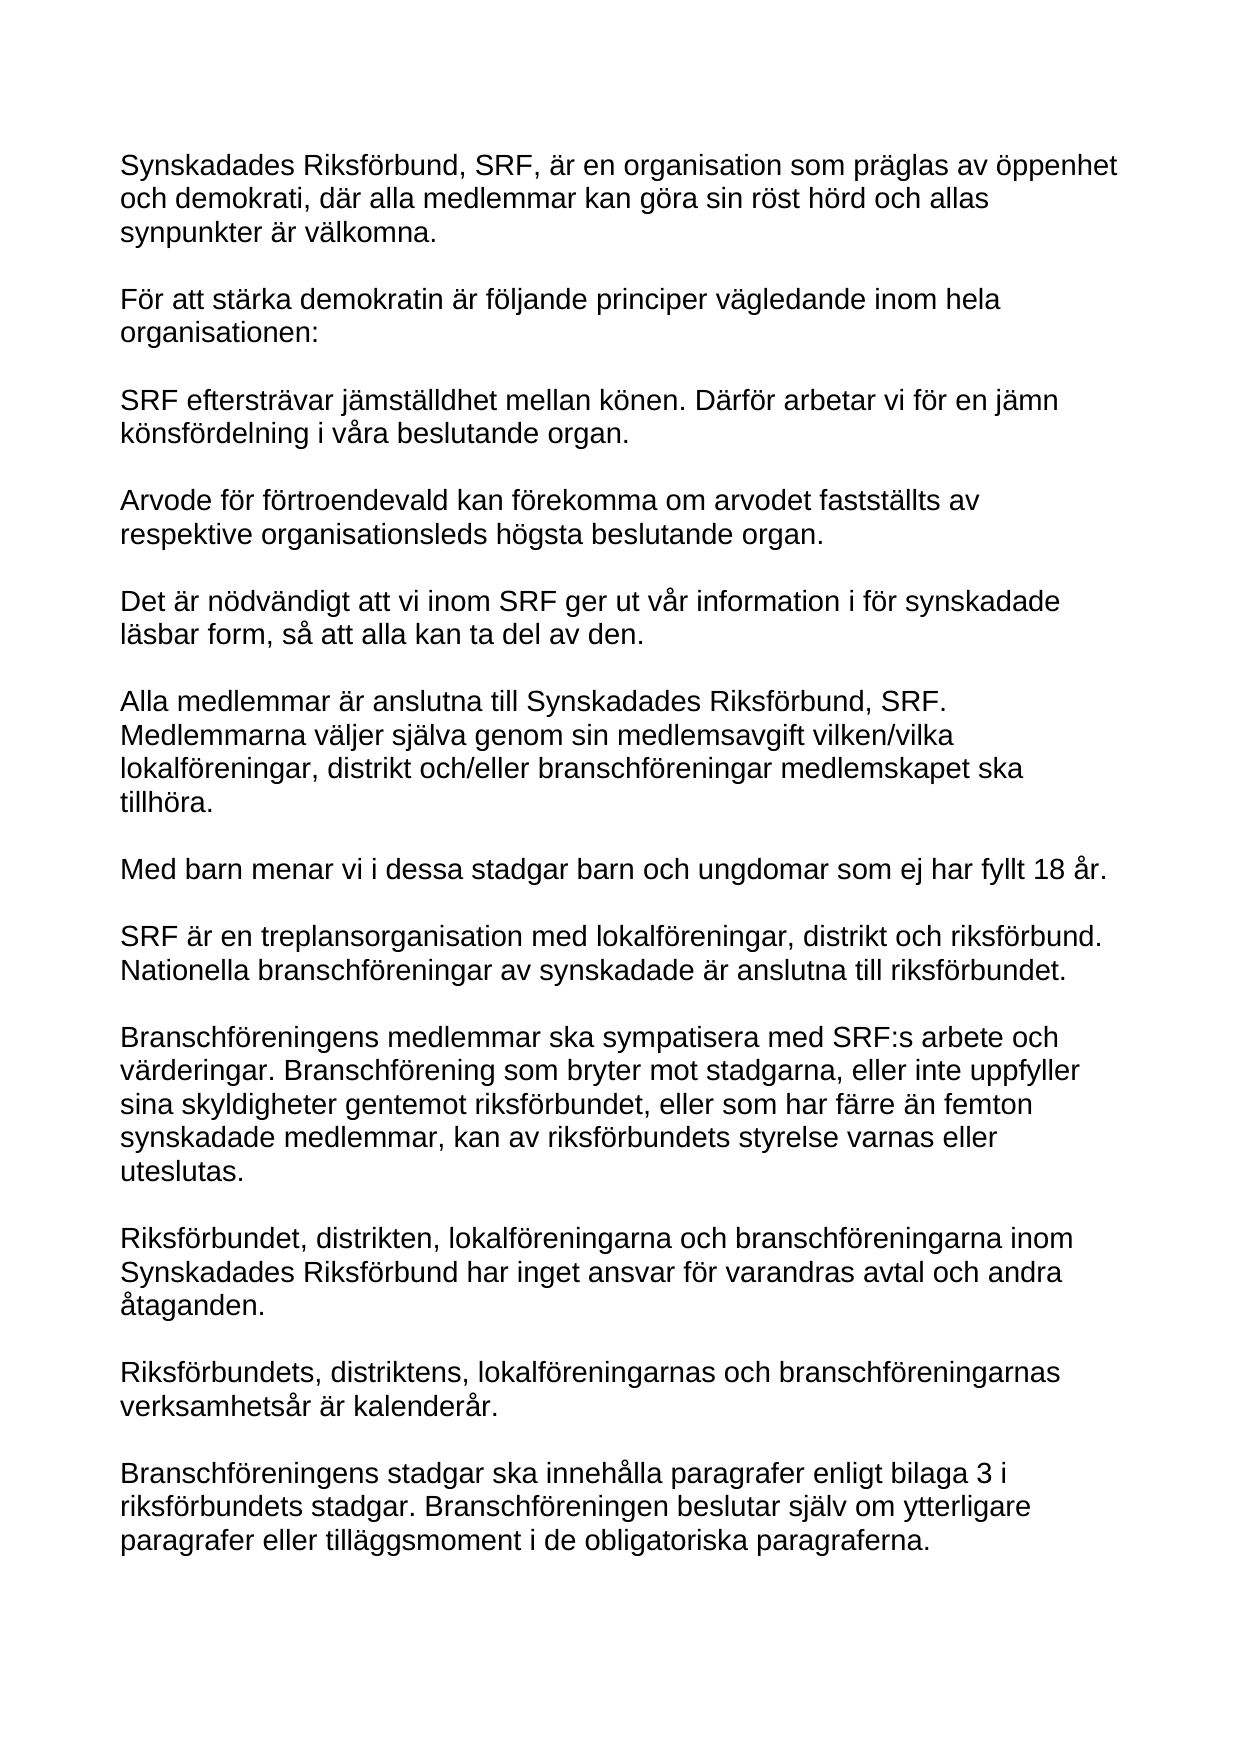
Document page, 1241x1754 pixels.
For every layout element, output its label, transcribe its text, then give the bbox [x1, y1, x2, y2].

text Riksförbundets, distriktens, lokalföreningarnas och branschföreningarnas verksamhetsår är kalenderår. [120, 1355, 1120, 1422]
text SRF eftersträvar jämställdhet mellan könen. Därför arbetar vi för en jämn könsfördelning i våra beslutande organ. [120, 382, 1120, 449]
text För att stärka demokratin är följande principer vägledande inom hela organisationen: [120, 282, 1120, 349]
text Riksförbundet, distrikten, lokalföreningarna och branschföreningarna inom Synskadades Riksförbund har inget ansvar för varandras avtal och andra åtaganden. [120, 1221, 1120, 1322]
text SRF är en treplansorganisation med lokalföreningar, distrikt och riksförbund. Nationella branschföreningar av synskadade är anslutna till riksförbundet. [120, 919, 1120, 986]
text Branschföreningens stadgar ska innehålla paragrafer enligt bilaga 3 i riksförbundets stadgar. Branschföreningen beslutar själv om ytterligare paragrafer eller tilläggsmoment i de obligatoriska paragraferna. [120, 1456, 1120, 1556]
text Branschföreningens medlemmar ska sympatisera med SRF:s arbete och värderingar. Branschförening som bryter mot stadgarna, eller inte uppfyller sina skyldigheter gentemot riksförbundet, eller som har färre än femton synskadade medlemmar, kan av riksförbundets styrelse varnas eller uteslutas. [120, 1020, 1120, 1187]
text Arvode för förtroendevald kan förekomma om arvodet fastställts av respektive organisationsleds högsta beslutande organ. [120, 483, 1120, 550]
text Synskadades Riksförbund, SRF, är en organisation som präglas av öppenhet och demokrati, där alla medlemmar kan göra sin röst hörd och allas synpunkter är välkomna. [120, 148, 1120, 248]
text Det är nödvändigt att vi inom SRF ger ut vår information i för synskadade läsbar form, så att alla kan ta del av den. [120, 584, 1120, 651]
text Alla medlemmar är anslutna till Synskadades Riksförbund, SRF. Medlemmarna väljer själva genom sin medlemsavgift vilken/vilka lokalföreningar, distrikt och/eller branschföreningar medlemskapet ska tillhöra. [120, 684, 1120, 818]
text Med barn menar vi i dessa stadgar barn och ungdomar som ej har fyllt 18 år. [120, 852, 1120, 886]
